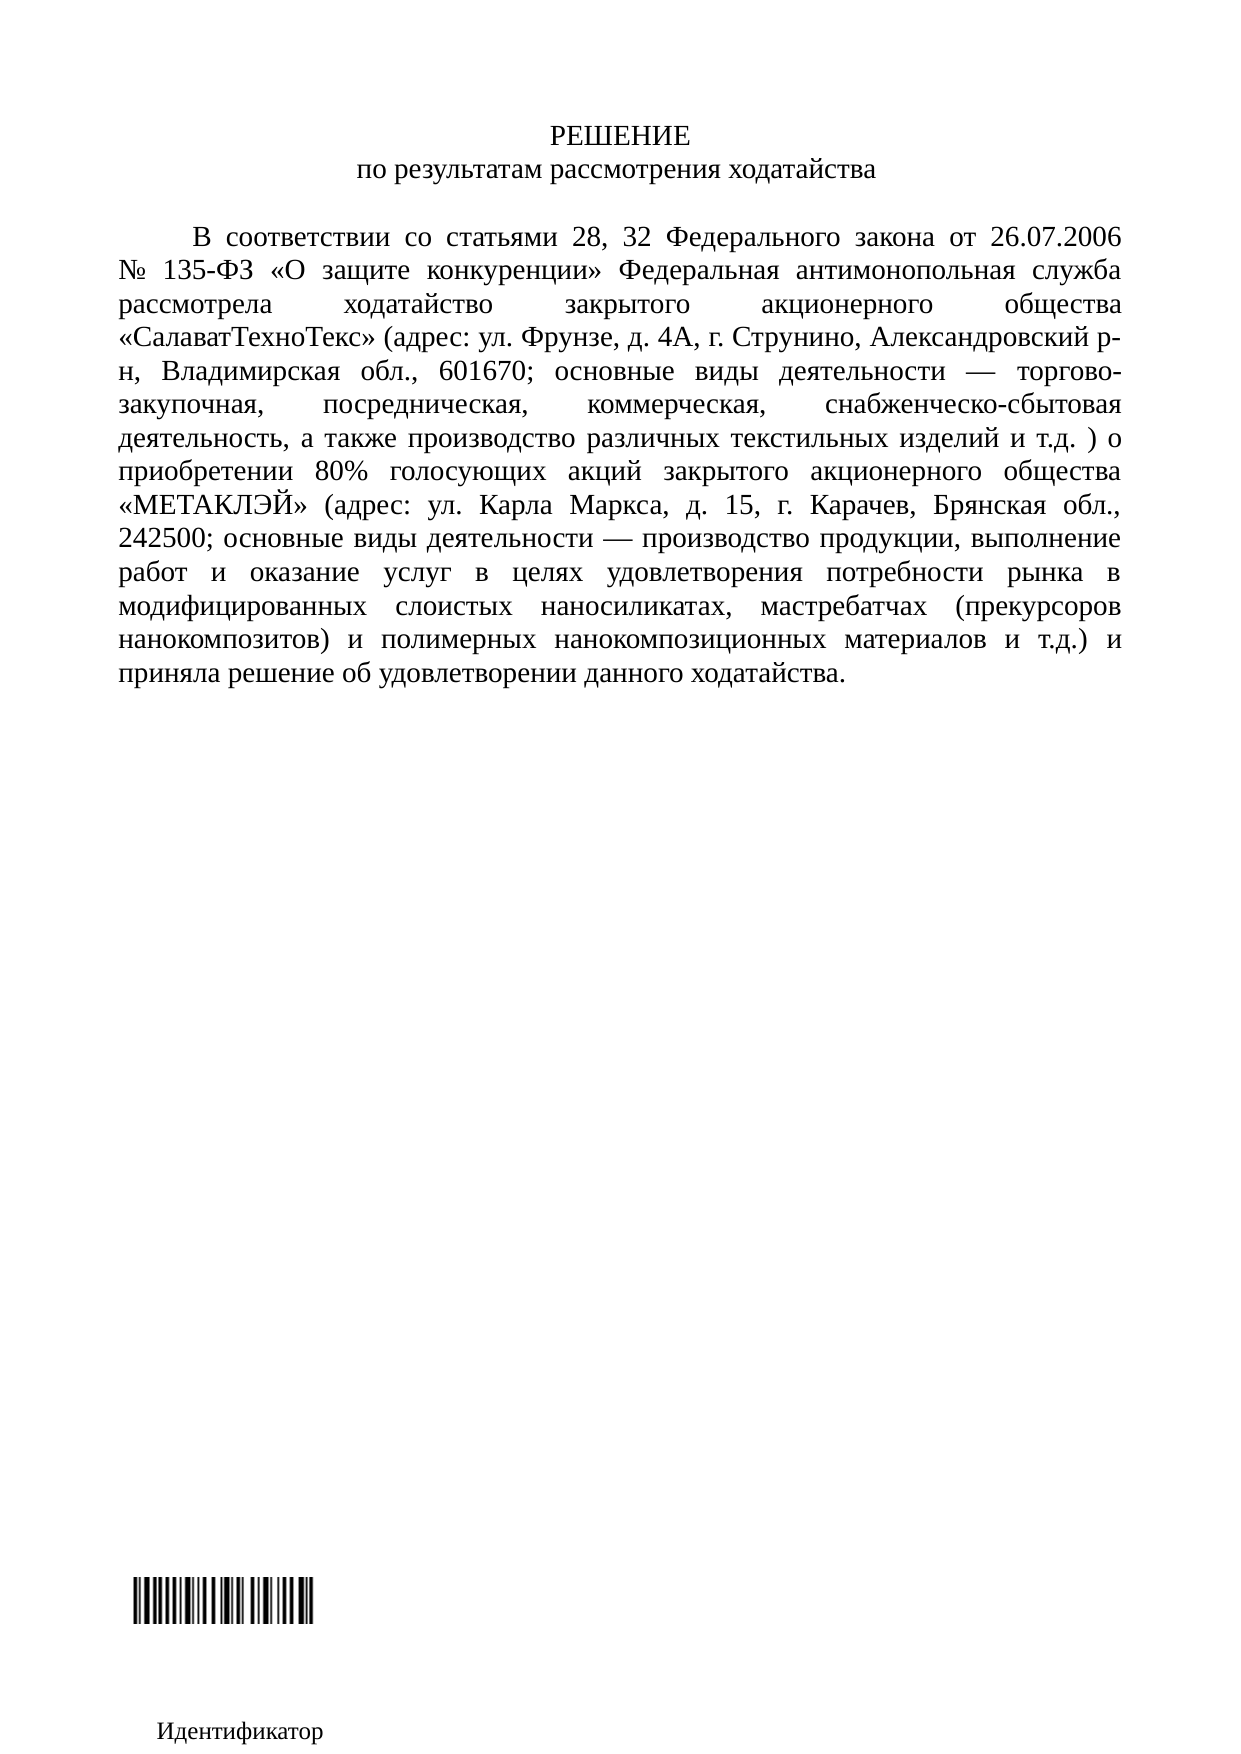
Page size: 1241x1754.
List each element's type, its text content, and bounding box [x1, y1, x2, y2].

text по результатам рассмотрения ходатайства [118, 152, 1122, 185]
text РЕШЕНИЕ [118, 118, 1122, 152]
picture [118, 1577, 331, 1624]
text В соответствии со статьями 28, 32 Федерального закона от 26.07.2006 № 135-ФЗ «О защите конкуренции» Федеральная антимонопольная служба рассмотрела ходатайство закрытого акционерного общества «СалаватТехноТекс» (адрес: ул. Фрунзе, д. 4А, г. Струнино, Александровский р-н, Владимирская обл., 601670; основные виды деятельности — торгово-закупочная, посредническая, коммерческая, снабженческо-сбытовая деятельность, а также производство различных текстильных изделий и т.д. ) о приобретении 80% голосующих акций закрытого акционерного общества «МЕТАКЛЭЙ» (адрес: ул. Карла Маркса, д. 15, г. Карачев, Брянская обл., 242500; основные виды деятельности — производство продукции, выполнение работ и оказание услуг в целях удовлетворения потребности рынка в модифицированных слоистых наносиликатах, мастребатчах (прекурсоров нанокомпозитов) и полимерных нанокомпозиционных материалов и т.д.) и приняла решение об удовлетворении данного ходатайства. [118, 219, 1122, 688]
